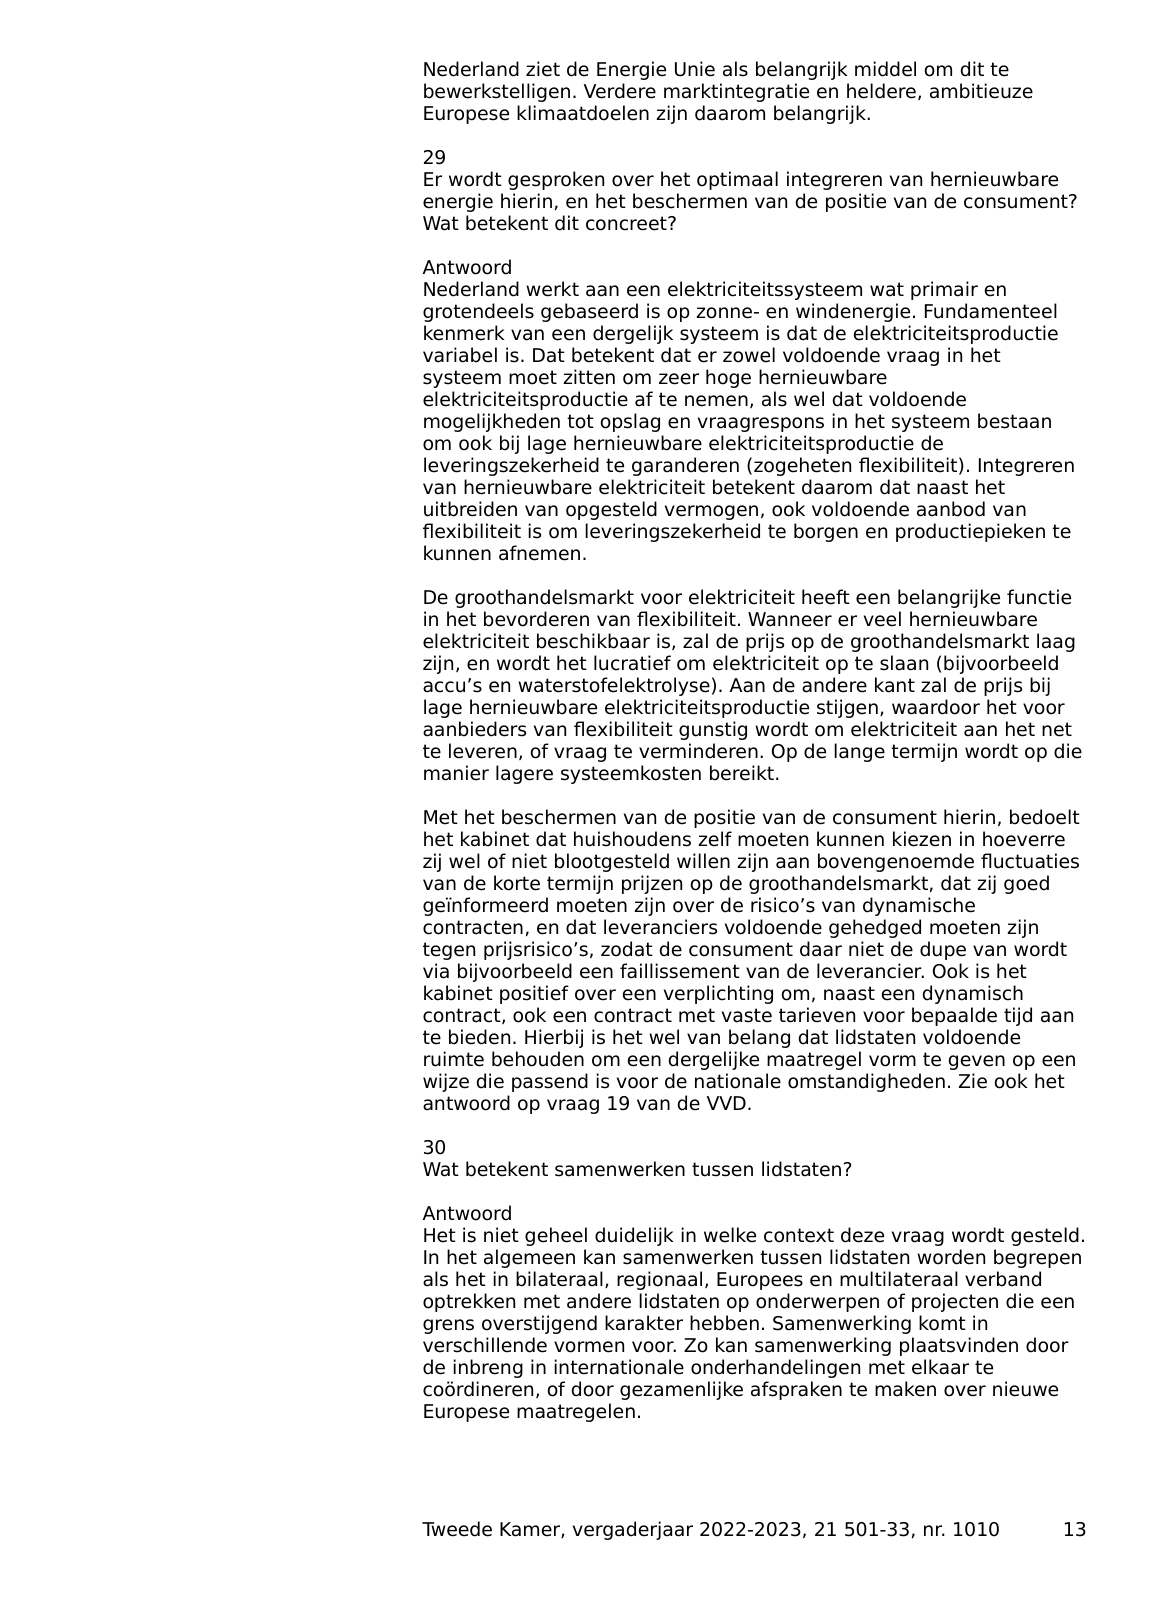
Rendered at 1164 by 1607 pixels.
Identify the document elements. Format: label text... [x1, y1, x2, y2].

text Nederland ziet de Energie Unie als belangrijk middel om dit te bewerkstelligen. Verdere marktintegratie en heldere, ambitieuze Europese klimaatdoelen zijn daarom belangrijk. [422, 59, 1087, 125]
text Antwoord [422, 257, 1087, 279]
text 29 [422, 147, 1087, 169]
text 30 [422, 1137, 1087, 1159]
text Met het beschermen van de positie van de consument hierin, bedoelt het kabinet dat huishoudens zelf moeten kunnen kiezen in hoeverre zij wel of niet blootgesteld willen zijn aan bovengenoemde fluctuaties van de korte termijn prijzen op de groothandelsmarkt, dat zij goed geïnformeerd moeten zijn over de risico’s van dynamische contracten, en dat leveranciers voldoende gehedged moeten zijn tegen prijsrisico’s, zodat de consument daar niet de dupe van wordt via bijvoorbeeld een faillissement van de leverancier. Ook is het kabinet positief over een verplichting om, naast een dynamisch contract, ook een contract met vaste tarieven voor bepaalde tijd aan te bieden. Hierbij is het wel van belang dat lidstaten voldoende ruimte behouden om een dergelijke maatregel vorm te geven op een wijze die passend is voor de nationale omstandigheden. Zie ook het antwoord op vraag 19 van de VVD. [422, 807, 1087, 1115]
text Nederland werkt aan een elektriciteitssysteem wat primair en grotendeels gebaseerd is op zonne- en windenergie. Fundamenteel kenmerk van een dergelijk systeem is dat de elektriciteitsproductie variabel is. Dat betekent dat er zowel voldoende vraag in het systeem moet zitten om zeer hoge hernieuwbare elektriciteitsproductie af te nemen, als wel dat voldoende mogelijkheden tot opslag en vraagrespons in het systeem bestaan om ook bij lage hernieuwbare elektriciteitsproductie de leveringszekerheid te garanderen (zogeheten flexibiliteit). Integreren van hernieuwbare elektriciteit betekent daarom dat naast het uitbreiden van opgesteld vermogen, ook voldoende aanbod van flexibiliteit is om leveringszekerheid te borgen en productiepieken te kunnen afnemen. [422, 279, 1087, 565]
text Het is niet geheel duidelijk in welke context deze vraag wordt gesteld. In het algemeen kan samenwerken tussen lidstaten worden begrepen als het in bilateraal, regionaal, Europees en multilateraal verband optrekken met andere lidstaten op onderwerpen of projecten die een grens overstijgend karakter hebben. Samenwerking komt in verschillende vormen voor. Zo kan samenwerking plaatsvinden door de inbreng in internationale onderhandelingen met elkaar te coördineren, of door gezamenlijke afspraken te maken over nieuwe Europese maatregelen. [422, 1225, 1087, 1423]
text Wat betekent samenwerken tussen lidstaten? [422, 1159, 1087, 1181]
text Er wordt gesproken over het optimaal integreren van hernieuwbare energie hierin, en het beschermen van de positie van de consument? Wat betekent dit concreet? [422, 169, 1087, 235]
text De groothandelsmarkt voor elektriciteit heeft een belangrijke functie in het bevorderen van flexibiliteit. Wanneer er veel hernieuwbare elektriciteit beschikbaar is, zal de prijs op de groothandelsmarkt laag zijn, en wordt het lucratief om elektriciteit op te slaan (bijvoorbeeld accu’s en waterstofelektrolyse). Aan de andere kant zal de prijs bij lage hernieuwbare elektriciteitsproductie stijgen, waardoor het voor aanbieders van flexibiliteit gunstig wordt om elektriciteit aan het net te leveren, of vraag te verminderen. Op de lange termijn wordt op die manier lagere systeemkosten bereikt. [422, 587, 1087, 785]
text Antwoord [422, 1203, 1087, 1225]
